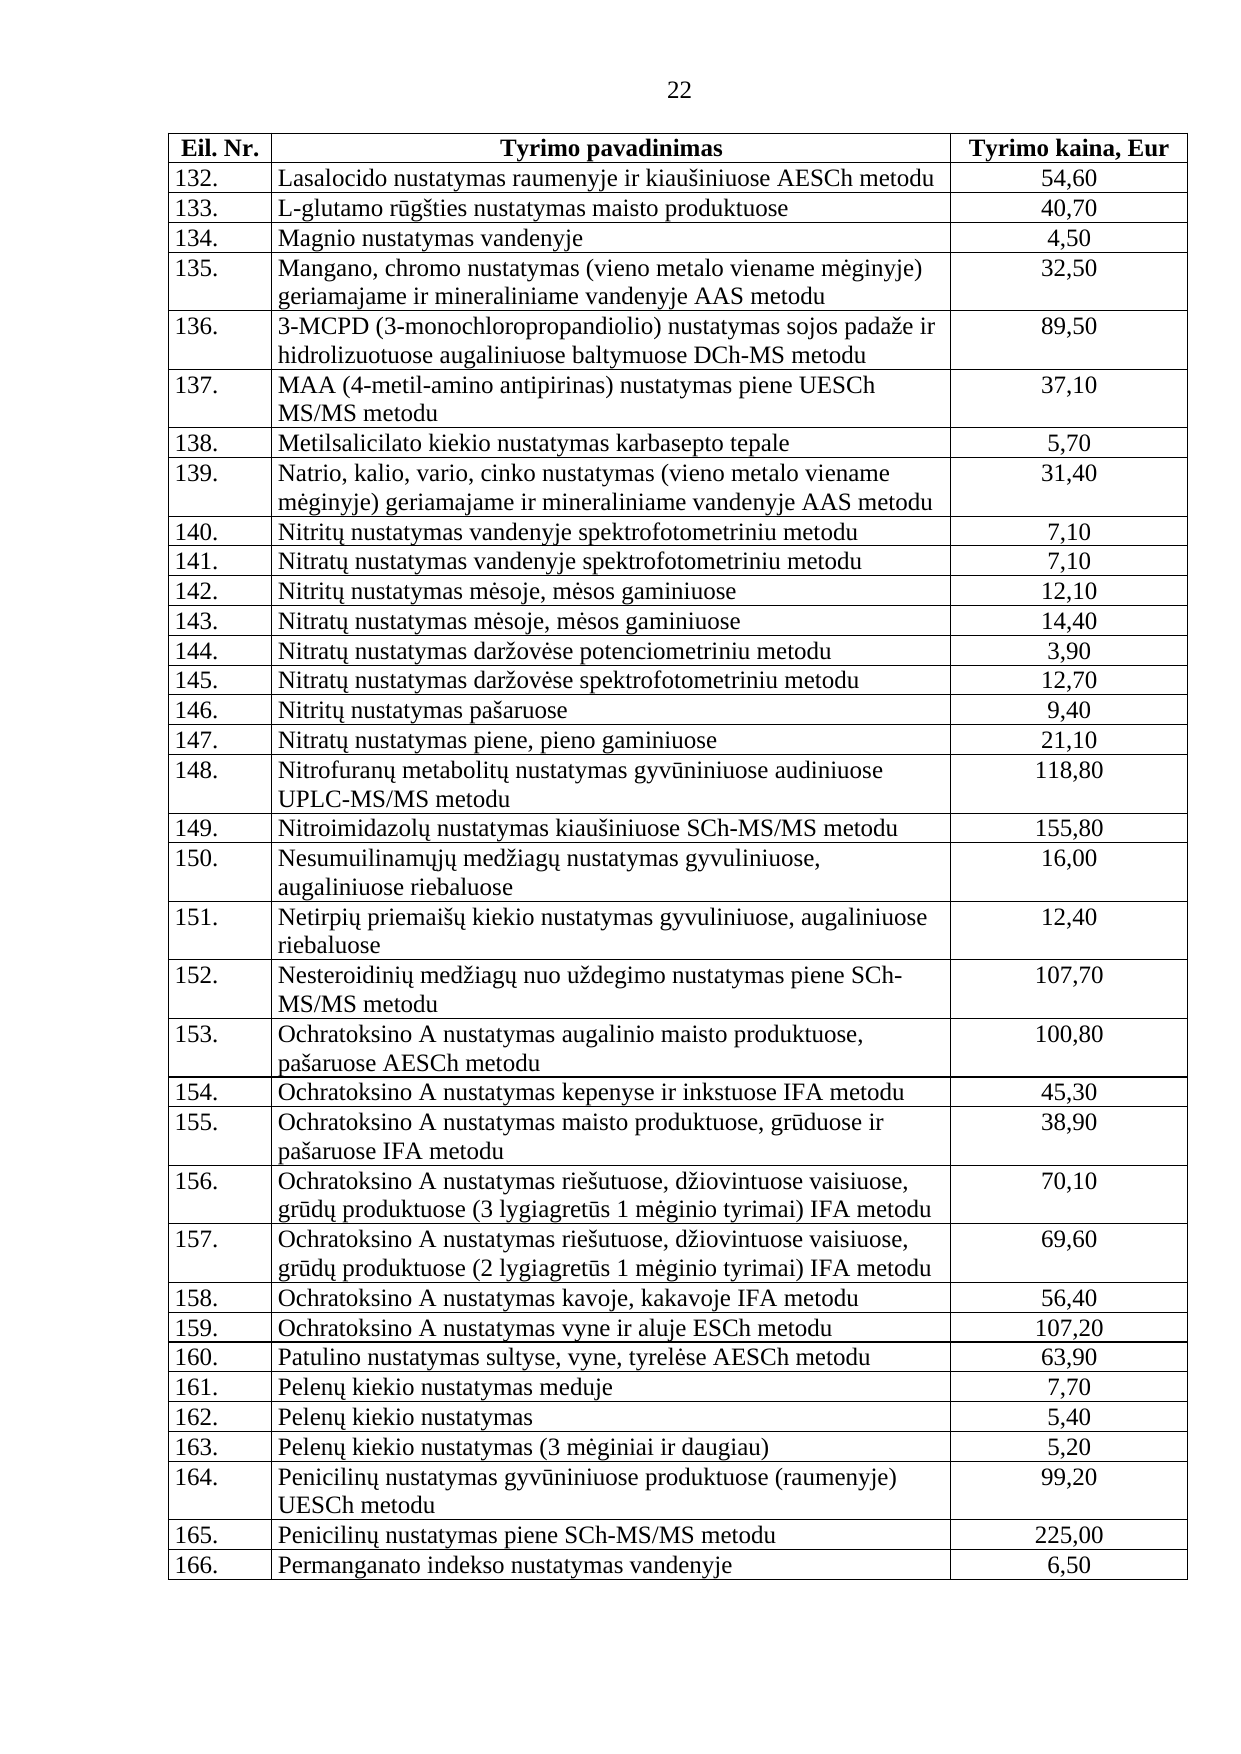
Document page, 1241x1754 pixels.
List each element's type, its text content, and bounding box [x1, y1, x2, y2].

table_cell 139. [169, 458, 271, 516]
table_cell 7,10 [951, 546, 1187, 575]
table_cell 145. [169, 666, 271, 694]
table_cell 4,50 [951, 223, 1187, 252]
table_cell Penicilinų nustatymas piene SCh-MS/MS metodu [272, 1520, 950, 1549]
table_cell Patulino nustatymas sultyse, vyne, tyrelėse AESCh metodu [272, 1343, 950, 1371]
table_cell 54,60 [951, 163, 1187, 192]
table_cell 5,20 [951, 1432, 1187, 1461]
table_cell 160. [169, 1343, 271, 1371]
table_cell 12,40 [951, 902, 1187, 959]
table_cell 162. [169, 1402, 271, 1431]
table_cell 134. [169, 223, 271, 252]
table_cell Mangano, chromo nustatymas (vieno metalo viename mėginyje) geriamajame ir mineraliniame vandenyje AAS metodu [272, 253, 950, 310]
table_cell Nesumuilinamųjų medžiagų nustatymas gyvuliniuose, augaliniuose riebaluose [272, 843, 950, 901]
table_cell 144. [169, 636, 271, 664]
table_cell 118,80 [951, 755, 1187, 812]
table_cell 3-MCPD (3-monochloropropandiolio) nustatymas sojos padaže ir hidrolizuotuose augaliniuose baltymuose DCh-MS metodu [272, 311, 950, 369]
table_cell 136. [169, 311, 271, 369]
table_cell Ochratoksino A nustatymas kepenyse ir inkstuose IFA metodu [272, 1078, 950, 1106]
table_cell 142. [169, 576, 271, 605]
table_cell 132. [169, 163, 271, 192]
table_cell Pelenų kiekio nustatymas [272, 1402, 950, 1431]
table_cell 143. [169, 606, 271, 635]
table_cell Metilsalicilato kiekio nustatymas karbasepto tepale [272, 428, 950, 457]
table_cell Ochratoksino A nustatymas augalinio maisto produktuose, pašaruose AESCh metodu [272, 1019, 950, 1076]
table_cell 159. [169, 1313, 271, 1341]
table_cell 5,40 [951, 1402, 1187, 1431]
table_cell Nitratų nustatymas vandenyje spektrofotometriniu metodu [272, 546, 950, 575]
table_cell 164. [169, 1462, 271, 1519]
table_cell 154. [169, 1078, 271, 1106]
table_cell Pelenų kiekio nustatymas meduje [272, 1372, 950, 1401]
table_cell 70,10 [951, 1166, 1187, 1223]
table_cell Ochratoksino A nustatymas maisto produktuose, grūduose ir pašaruose IFA metodu [272, 1107, 950, 1165]
table_cell Ochratoksino A nustatymas kavoje, kakavoje IFA metodu [272, 1283, 950, 1312]
table_cell 146. [169, 695, 271, 724]
table_cell Nitratų nustatymas piene, pieno gaminiuose [272, 725, 950, 754]
table_cell 6,50 [951, 1550, 1187, 1579]
table_cell Netirpių priemaišų kiekio nustatymas gyvuliniuose, augaliniuose riebaluose [272, 902, 950, 959]
table_cell 155,80 [951, 814, 1187, 842]
table_cell Nitratų nustatymas daržovėse spektrofotometriniu metodu [272, 666, 950, 694]
table_cell 152. [169, 960, 271, 1018]
table_header Tyrimo kaina, Eur [951, 134, 1187, 162]
table_cell L-glutamo rūgšties nustatymas maisto produktuose [272, 193, 950, 222]
table_cell 137. [169, 370, 271, 427]
table_cell 138. [169, 428, 271, 457]
table_cell Nesteroidinių medžiagų nuo uždegimo nustatymas piene SCh- MS/MS metodu [272, 960, 950, 1018]
table_cell 107,20 [951, 1313, 1187, 1341]
table_cell 161. [169, 1372, 271, 1401]
table_header Tyrimo pavadinimas [272, 134, 950, 162]
table_cell Ochratoksino A nustatymas riešutuose, džiovintuose vaisiuose, grūdų produktuose (3 lygiagretūs 1 mėginio tyrimai) IFA metodu [272, 1166, 950, 1223]
table_cell Nitratų nustatymas mėsoje, mėsos gaminiuose [272, 606, 950, 635]
table_cell Ochratoksino A nustatymas vyne ir aluje ESCh metodu [272, 1313, 950, 1341]
table_cell 163. [169, 1432, 271, 1461]
table_cell 7,10 [951, 517, 1187, 545]
table_cell 151. [169, 902, 271, 959]
table_cell 14,40 [951, 606, 1187, 635]
table_cell 12,10 [951, 576, 1187, 605]
table_cell 56,40 [951, 1283, 1187, 1312]
table_cell 21,10 [951, 725, 1187, 754]
table_cell 45,30 [951, 1078, 1187, 1106]
table_cell 155. [169, 1107, 271, 1165]
table_cell Nitratų nustatymas daržovėse potenciometriniu metodu [272, 636, 950, 664]
table_cell 99,20 [951, 1462, 1187, 1519]
table_cell 225,00 [951, 1520, 1187, 1549]
table_cell 7,70 [951, 1372, 1187, 1401]
table_cell Nitrofuranų metabolitų nustatymas gyvūniniuose audiniuose UPLC-MS/MS metodu [272, 755, 950, 812]
table_cell 157. [169, 1224, 271, 1282]
table_cell Nitritų nustatymas pašaruose [272, 695, 950, 724]
table_cell 100,80 [951, 1019, 1187, 1076]
table_cell Nitritų nustatymas vandenyje spektrofotometriniu metodu [272, 517, 950, 545]
table_cell Penicilinų nustatymas gyvūniniuose produktuose (raumenyje) UESCh metodu [272, 1462, 950, 1519]
table_cell 156. [169, 1166, 271, 1223]
table_cell Nitroimidazolų nustatymas kiaušiniuose SCh-MS/MS metodu [272, 814, 950, 842]
table_cell 16,00 [951, 843, 1187, 901]
table_cell 135. [169, 253, 271, 310]
table_cell 165. [169, 1520, 271, 1549]
table_cell 31,40 [951, 458, 1187, 516]
table_cell 32,50 [951, 253, 1187, 310]
table_cell Nitritų nustatymas mėsoje, mėsos gaminiuose [272, 576, 950, 605]
table_cell 63,90 [951, 1343, 1187, 1371]
table_header Eil. Nr. [169, 134, 271, 162]
table_cell 133. [169, 193, 271, 222]
table_cell 12,70 [951, 666, 1187, 694]
table_cell 166. [169, 1550, 271, 1579]
table_cell 5,70 [951, 428, 1187, 457]
table_cell 3,90 [951, 636, 1187, 664]
table_cell 141. [169, 546, 271, 575]
table_cell 69,60 [951, 1224, 1187, 1282]
table_cell 147. [169, 725, 271, 754]
table_cell 89,50 [951, 311, 1187, 369]
table_cell Lasalocido nustatymas raumenyje ir kiaušiniuose AESCh metodu [272, 163, 950, 192]
table_cell 37,10 [951, 370, 1187, 427]
table_cell Natrio, kalio, vario, cinko nustatymas (vieno metalo viename mėginyje) geriamajame ir mineraliniame vandenyje AAS metodu [272, 458, 950, 516]
table_cell Ochratoksino A nustatymas riešutuose, džiovintuose vaisiuose, grūdų produktuose (2 lygiagretūs 1 mėginio tyrimai) IFA metodu [272, 1224, 950, 1282]
table_cell 40,70 [951, 193, 1187, 222]
table_cell 107,70 [951, 960, 1187, 1018]
table_cell 38,90 [951, 1107, 1187, 1165]
table_cell MAA (4-metil-amino antipirinas) nustatymas piene UESCh MS/MS metodu [272, 370, 950, 427]
table_cell Permanganato indekso nustatymas vandenyje [272, 1550, 950, 1579]
table_cell 9,40 [951, 695, 1187, 724]
table_cell 140. [169, 517, 271, 545]
table_cell 153. [169, 1019, 271, 1076]
table_cell 149. [169, 814, 271, 842]
table_cell 148. [169, 755, 271, 812]
table_cell 150. [169, 843, 271, 901]
table_cell Magnio nustatymas vandenyje [272, 223, 950, 252]
table_cell Pelenų kiekio nustatymas (3 mėginiai ir daugiau) [272, 1432, 950, 1461]
table_cell 158. [169, 1283, 271, 1312]
